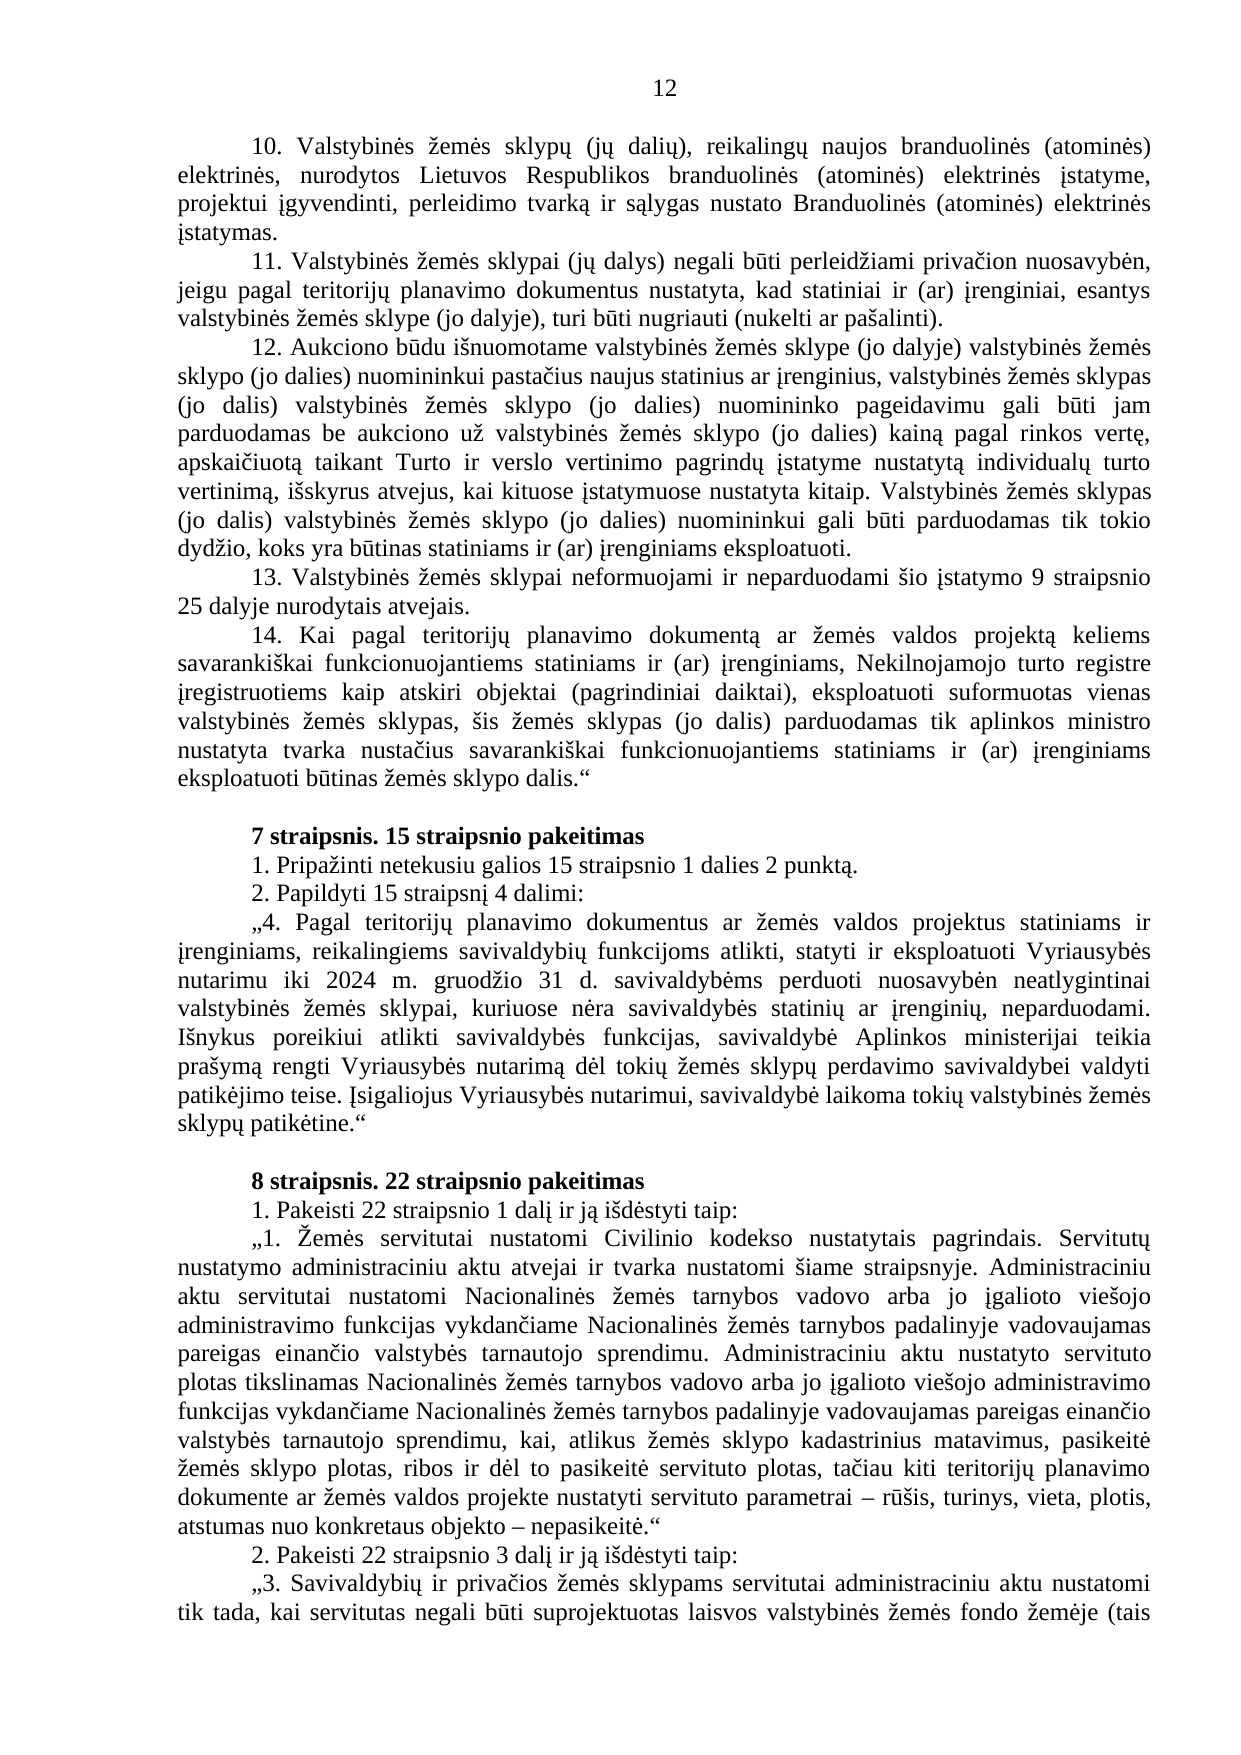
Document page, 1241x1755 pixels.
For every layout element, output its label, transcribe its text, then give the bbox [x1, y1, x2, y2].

text 1. Pripažinti netekusiu galios 15 straipsnio 1 dalies 2 punktą. [177, 850, 1152, 878]
text 11. Valstybinės žemės sklypai (jų dalys) negali būti perleidžiami privačion nuosavybėn, jeigu pagal teritorijų planavimo dokumentus nustatyta, kad statiniai ir (ar) įrenginiai, esantys valstybinės žemės sklype (jo dalyje), turi būti nugriauti (nukelti ar pašalinti). [177, 246, 1152, 332]
text „3. Savivaldybių ir privačios žemės sklypams servitutai administraciniu aktu nustatomi tik tada, kai servitutas negali būti suprojektuotas laisvos valstybinės žemės fondo žemėje (tais [177, 1568, 1152, 1626]
text 12. Aukciono būdu išnuomotame valstybinės žemės sklype (jo dalyje) valstybinės žemės sklypo (jo dalies) nuomininkui pastačius naujus statinius ar įrenginius, valstybinės žemės sklypas (jo dalis) valstybinės žemės sklypo (jo dalies) nuomininko pageidavimu gali būti jam parduodamas be aukciono už valstybinės žemės sklypo (jo dalies) kainą pagal rinkos vertę, apskaičiuotą taikant Turto ir verslo vertinimo pagrindų įstatyme nustatytą individualų turto vertinimą, išskyrus atvejus, kai kituose įstatymuose nustatyta kitaip. Valstybinės žemės sklypas (jo dalis) valstybinės žemės sklypo (jo dalies) nuomininkui gali būti parduodamas tik tokio dydžio, koks yra būtinas statiniams ir (ar) įrenginiams eksploatuoti. [177, 332, 1152, 562]
text 1. Pakeisti 22 straipsnio 1 dalį ir ją išdėstyti taip: [177, 1195, 1152, 1223]
text 10. Valstybinės žemės sklypų (jų dalių), reikalingų naujos branduolinės (atominės) elektrinės, nurodytos Lietuvos Respublikos branduolinės (atominės) elektrinės įstatyme, projektui įgyvendinti, perleidimo tvarką ir sąlygas nustato Branduolinės (atominės) elektrinės įstatymas. [177, 131, 1152, 246]
text 14. Kai pagal teritorijų planavimo dokumentą ar žemės valdos projektą keliems savarankiškai funkcionuojantiems statiniams ir (ar) įrenginiams, Nekilnojamojo turto registre įregistruotiems kaip atskiri objektai (pagrindiniai daiktai), eksploatuoti suformuotas vienas valstybinės žemės sklypas, šis žemės sklypas (jo dalis) parduodamas tik aplinkos ministro nustatyta tvarka nustačius savarankiškai funkcionuojantiems statiniams ir (ar) įrenginiams eksploatuoti būtinas žemės sklypo dalis.“ [177, 620, 1152, 792]
text 2. Papildyti 15 straipsnį 4 dalimi: [177, 878, 1152, 907]
text 8 straipsnis. 22 straipsnio pakeitimas [177, 1166, 1152, 1195]
text „1. Žemės servitutai nustatomi Civilinio kodekso nustatytais pagrindais. Servitutų nustatymo administraciniu aktu atvejai ir tvarka nustatomi šiame straipsnyje. Administraciniu aktu servitutai nustatomi Nacionalinės žemės tarnybos vadovo arba jo įgalioto viešojo administravimo funkcijas vykdančiame Nacionalinės žemės tarnybos padalinyje vadovaujamas pareigas einančio valstybės tarnautojo sprendimu. Administraciniu aktu nustatyto servituto plotas tikslinamas Nacionalinės žemės tarnybos vadovo arba jo įgalioto viešojo administravimo funkcijas vykdančiame Nacionalinės žemės tarnybos padalinyje vadovaujamas pareigas einančio valstybės tarnautojo sprendimu, kai, atlikus žemės sklypo kadastrinius matavimus, pasikeitė žemės sklypo plotas, ribos ir dėl to pasikeitė servituto plotas, tačiau kiti teritorijų planavimo dokumente ar žemės valdos projekte nustatyti servituto parametrai – rūšis, turinys, vieta, plotis, atstumas nuo konkretaus objekto – nepasikeitė.“ [177, 1223, 1152, 1540]
text 7 straipsnis. 15 straipsnio pakeitimas [177, 821, 1152, 850]
text 13. Valstybinės žemės sklypai neformuojami ir neparduodami šio įstatymo 9 straipsnio 25 dalyje nurodytais atvejais. [177, 562, 1152, 620]
text 2. Pakeisti 22 straipsnio 3 dalį ir ją išdėstyti taip: [177, 1540, 1152, 1568]
text „4. Pagal teritorijų planavimo dokumentus ar žemės valdos projektus statiniams ir įrenginiams, reikalingiems savivaldybių funkcijoms atlikti, statyti ir eksploatuoti Vyriausybės nutarimu iki 2024 m. gruodžio 31 d. savivaldybėms perduoti nuosavybėn neatlygintinai valstybinės žemės sklypai, kuriuose nėra savivaldybės statinių ar įrenginių, neparduodami. Išnykus poreikiui atlikti savivaldybės funkcijas, savivaldybė Aplinkos ministerijai teikia prašymą rengti Vyriausybės nutarimą dėl tokių žemės sklypų perdavimo savivaldybei valdyti patikėjimo teise. Įsigaliojus Vyriausybės nutarimui, savivaldybė laikoma tokių valstybinės žemės sklypų patikėtine.“ [177, 907, 1152, 1137]
